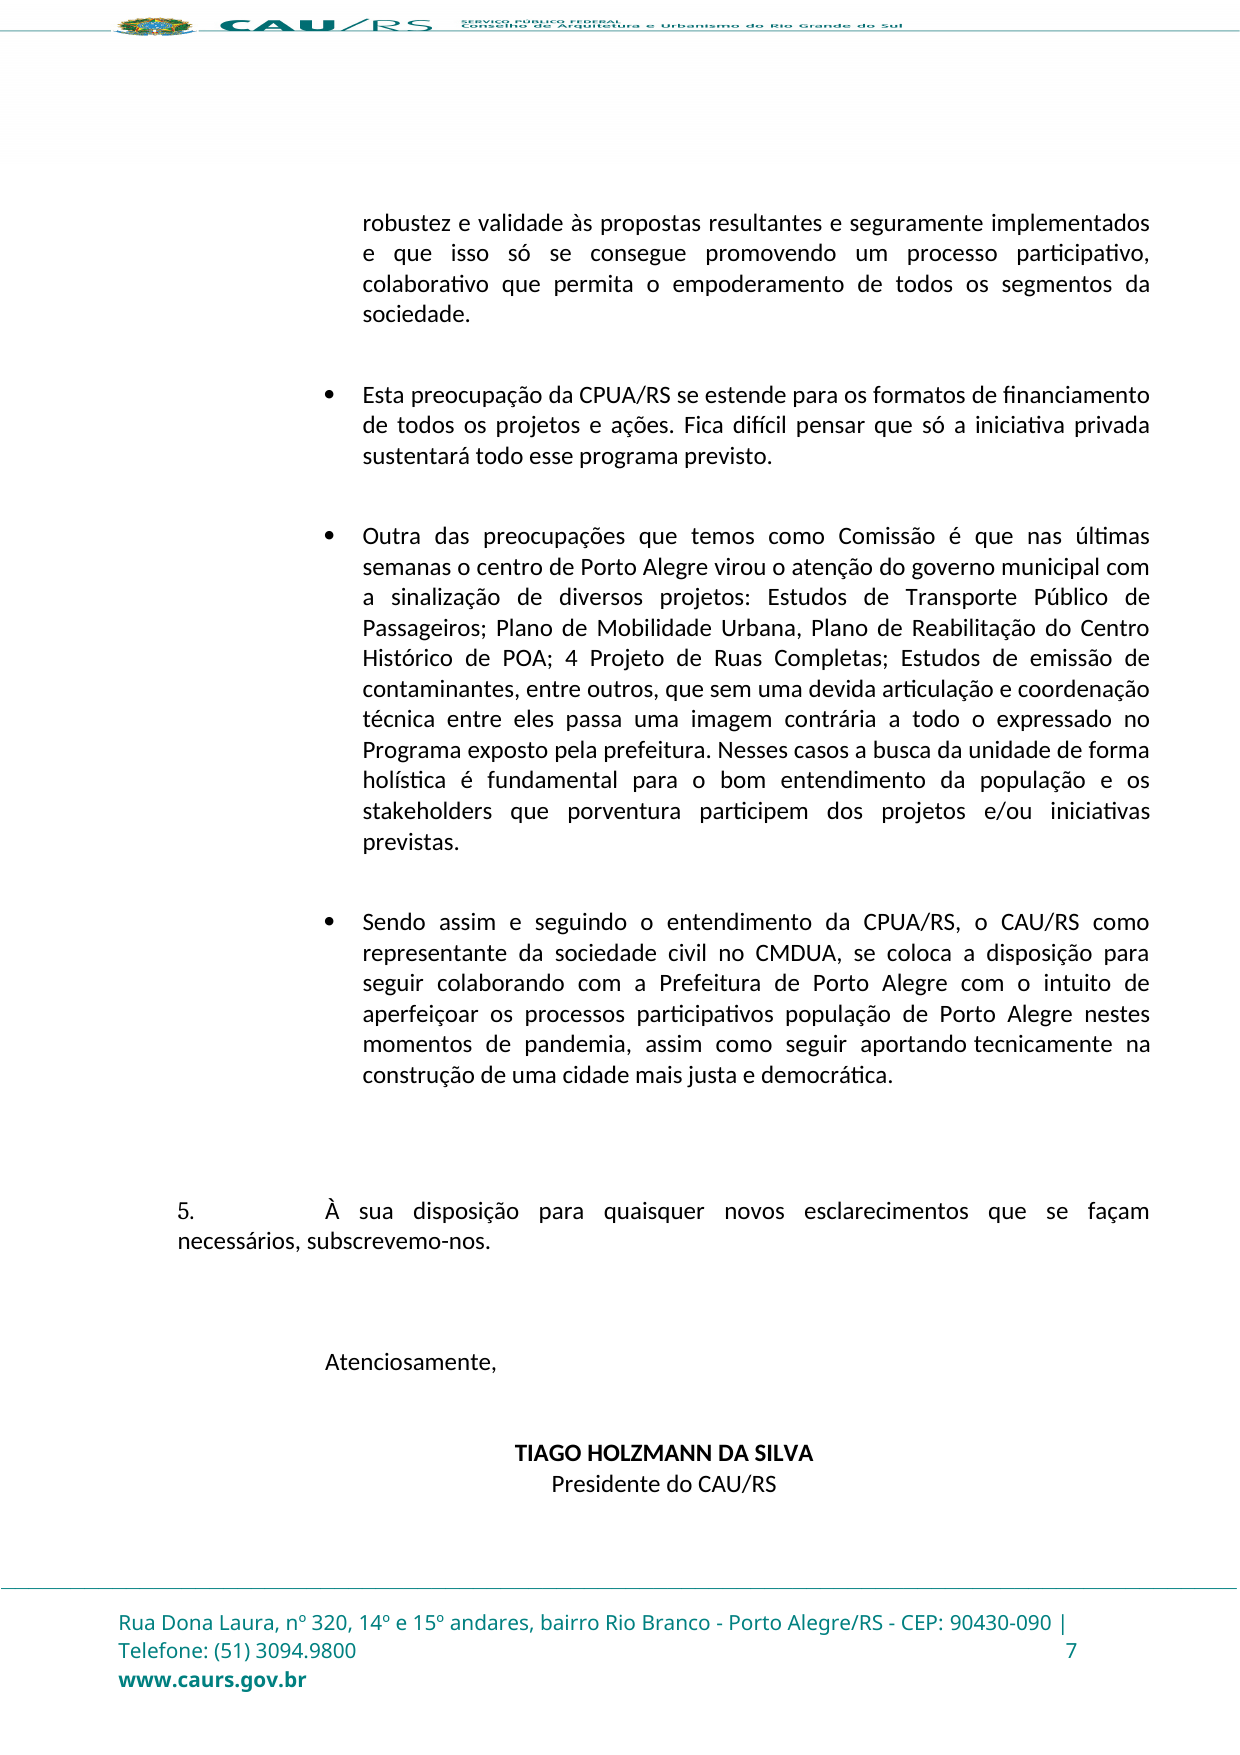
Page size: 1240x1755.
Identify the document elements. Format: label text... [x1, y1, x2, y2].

list Outra das preocupações que temos como Comissão é que nas últimas semanas o centro de Porto Alegre virou o atenção do governo municipal com a sinalização de diversos projetos: Estudos de Transporte Público de Passageiros; Plano de Mobilidade Urbana, Plano de Reabilitação do Centro Histórico de POA; 4 Projeto de Ruas Completas; Estudos de emissão de contaminantes, entre outros, que sem uma devida articulação e coordenação técnica entre eles passa uma imagem contrária a todo o expressado no Programa exposto pela prefeitura. Nesses casos a busca da unidade de forma holística é fundamental para o bom entendimento da população e os stakeholders que porventura participem dos projetos e/ou iniciativas previstas. [325, 520, 1151, 856]
text Presidente do CAU/RS [177, 1468, 1151, 1498]
list Atenciosamente, [325, 1346, 1151, 1377]
text TIAGO HOLZMANN DA SILVA [177, 1437, 1151, 1468]
list Esta preocupação da CPUA/RS se estende para os formatos de financiamento de todos os projetos e ações. Fica difícil pensar que só a iniciativa privada sustentará todo esse programa previsto. [325, 379, 1151, 470]
list À sua disposição para quaisquer novos esclarecimentos que se façam necessários, subscrevemo-nos. [177, 1195, 1151, 1256]
list Sendo assim e seguindo o entendimento da CPUA/RS, o CAU/RS como representante da sociedade civil no CMDUA, se coloca a disposição para seguir colaborando com a Prefeitura de Porto Alegre com o intuito de aperfeiçoar os processos participativos população de Porto Alegre nestes momentos de pandemia, assim como seguir aportando tecnicamente na construção de uma cidade mais justa e democrática. [325, 906, 1151, 1089]
list robustez e validade às propostas resultantes e seguramente implementados e que isso só se consegue promovendo um processo participativo, colaborativo que permita o empoderamento de todos os segmentos da sociedade. [325, 207, 1151, 329]
